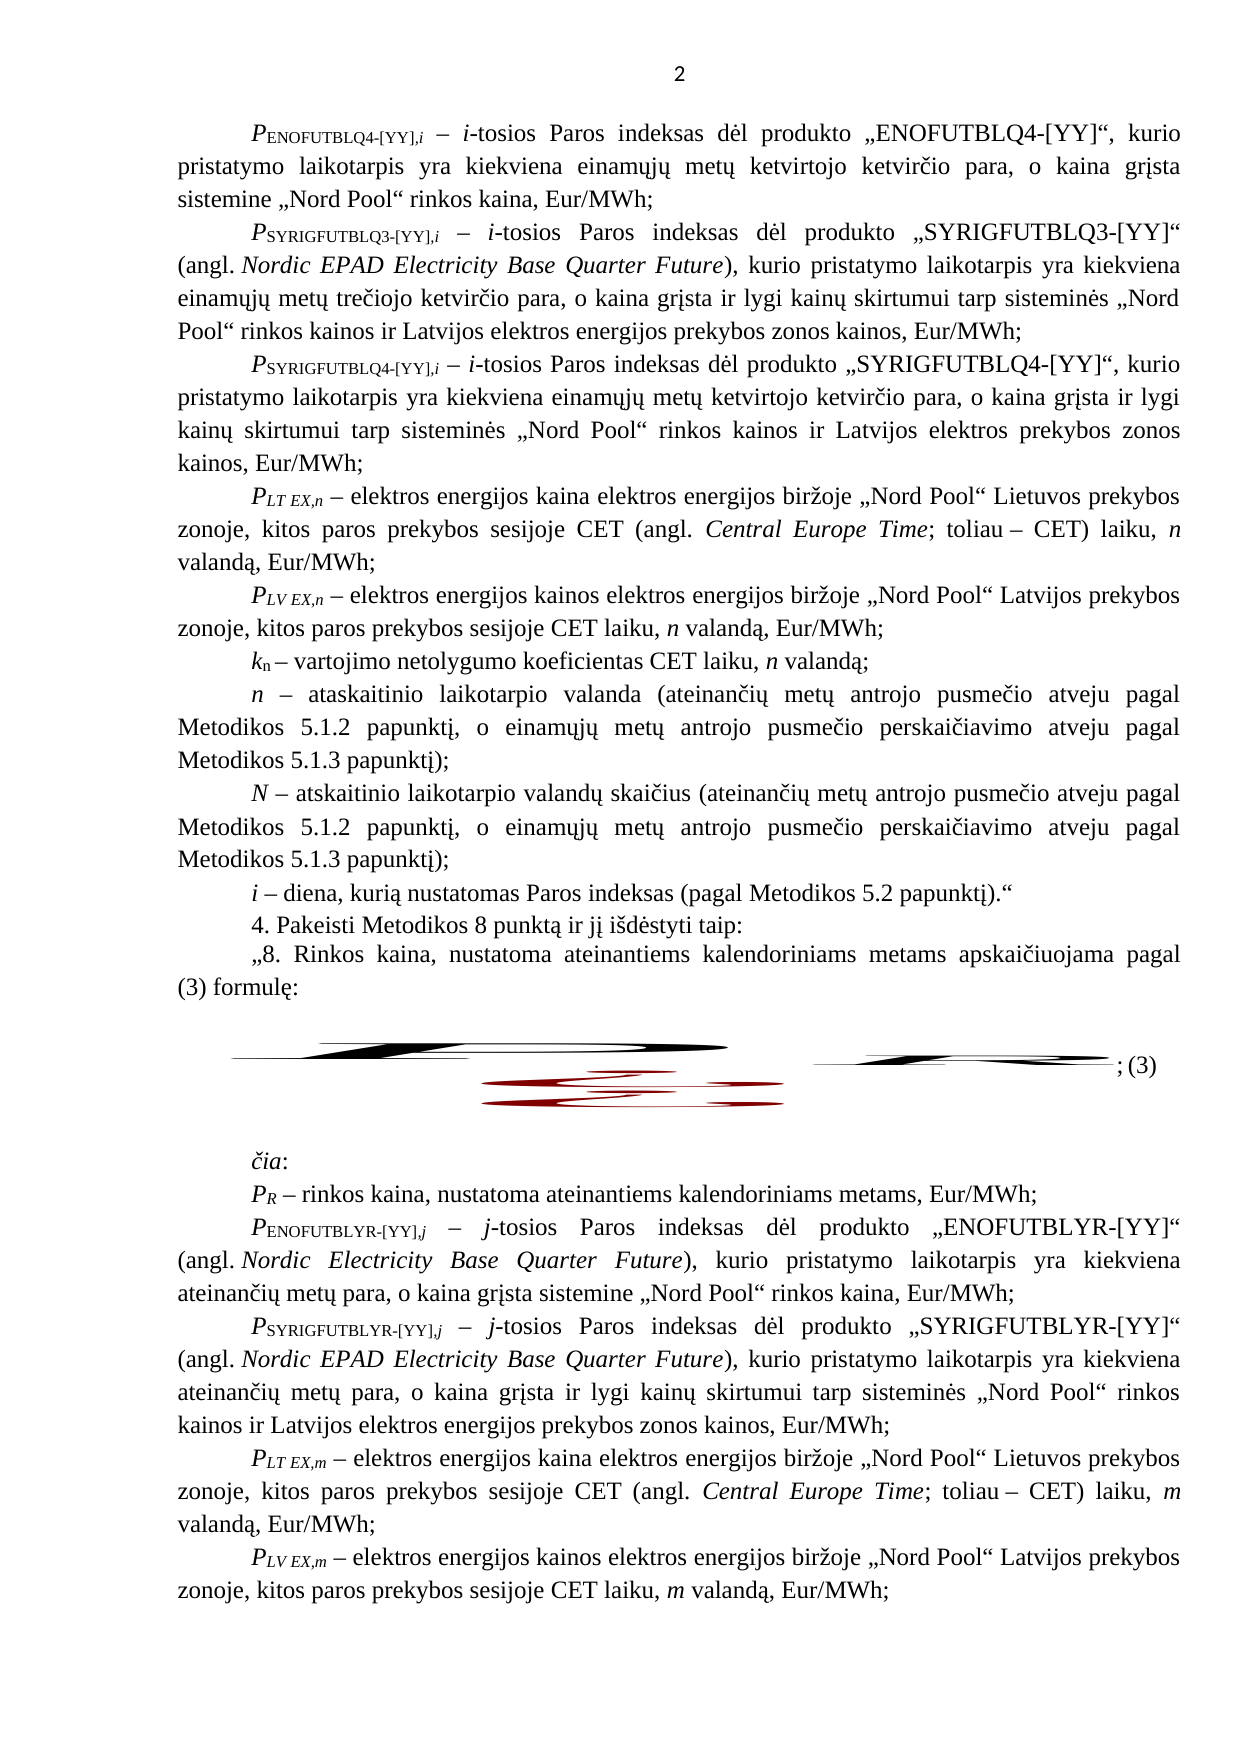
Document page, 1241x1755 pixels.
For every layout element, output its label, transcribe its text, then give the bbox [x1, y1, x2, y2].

text PENOFUTBLYR-[YY],j – j-tosios Paros indeksas dėl produkto „ENOFUTBLYR-[YY]“ (angl. Nordic Electricity Base Quarter Future), kurio pristatymo laikotarpis yra kiekviena ateinančių metų para, o kaina grįsta sistemine „Nord Pool“ rinkos kaina, Eur/MWh; [177, 1212, 1181, 1307]
text kn – vartojimo netolygumo koeficientas CET laiku, n valandą; [177, 646, 1181, 675]
text PLV EX,m – elektros energijos kainos elektros energijos biržoje „Nord Pool“ Latvijos prekybos zonoje, kitos paros prekybos sesijoje CET laiku, m valandą, Eur/MWh; [177, 1542, 1181, 1604]
text 4. Pakeisti Metodikos 8 punktą ir jį išdėstyti taip: [177, 911, 1181, 939]
text N – atskaitinio laikotarpio valandų skaičius (ateinančių metų antrojo pusmečio atveju pagal Metodikos 5.1.2 papunktį, o einamųjų metų antrojo pusmečio perskaičiavimo atveju pagal Metodikos 5.1.3 papunktį); [177, 778, 1181, 873]
text PENOFUTBLQ4-[YY],i – i-tosios Paros indeksas dėl produkto „ENOFUTBLQ4-[YY]“, kurio pristatymo laikotarpis yra kiekviena einamųjų metų ketvirtojo ketvirčio para, o kaina grįsta sistemine „Nord Pool“ rinkos kaina, Eur/MWh; [177, 118, 1181, 213]
text n – ataskaitinio laikotarpio valanda (ateinančių metų antrojo pusmečio atveju pagal Metodikos 5.1.2 papunktį, o einamųjų metų antrojo pusmečio perskaičiavimo atveju pagal Metodikos 5.1.3 papunktį); [177, 679, 1181, 774]
text čia: [177, 1146, 1181, 1175]
text „8. Rinkos kaina, nustatoma ateinantiems kalendoriniams metams apskaičiuojama pagal (3) formulę: [177, 939, 1181, 1001]
text i – diena, kurią nustatomas Paros indeksas (pagal Metodikos 5.2 papunktį).“ [177, 878, 1181, 906]
text PR – rinkos kaina, nustatoma ateinantiems kalendoriniams metams, Eur/MWh; [177, 1179, 1181, 1208]
text PLV EX,n – elektros energijos kainos elektros energijos biržoje „Nord Pool“ Latvijos prekybos zonoje, kitos paros prekybos sesijoje CET laiku, n valandą, Eur/MWh; [177, 580, 1181, 642]
text PSYRIGFUTBLYR-[YY],j – j-tosios Paros indeksas dėl produkto „SYRIGFUTBLYR-[YY]“ (angl. Nordic EPAD Electricity Base Quarter Future), kurio pristatymo laikotarpis yra kiekviena ateinančių metų para, o kaina grįsta ir lygi kainų skirtumui tarp sisteminės „Nord Pool“ rinkos kainos ir Latvijos elektros energijos prekybos zonos kainos, Eur/MWh; [177, 1311, 1181, 1439]
text PLT EX,m – elektros energijos kaina elektros energijos biržoje „Nord Pool“ Lietuvos prekybos zonoje, kitos paros prekybos sesijoje CET (angl. Central Europe Time; toliau – CET) laiku, m valandą, Eur/MWh; [177, 1443, 1181, 1538]
text PSYRIGFUTBLQ3-[YY],i – i-tosios Paros indeksas dėl produkto „SYRIGFUTBLQ3-[YY]“ (angl. Nordic EPAD Electricity Base Quarter Future), kurio pristatymo laikotarpis yra kiekviena einamųjų metų trečiojo ketvirčio para, o kaina grįsta ir lygi kainų skirtumui tarp sisteminės „Nord Pool“ rinkos kainos ir Latvijos elektros energijos prekybos zonos kainos, Eur/MWh; [177, 217, 1181, 345]
text ; (3) [177, 1038, 1181, 1109]
text PLT EX,n – elektros energijos kaina elektros energijos biržoje „Nord Pool“ Lietuvos prekybos zonoje, kitos paros prekybos sesijoje CET (angl. Central Europe Time; toliau – CET) laiku, n valandą, Eur/MWh; [177, 481, 1181, 576]
text PSYRIGFUTBLQ4-[YY],i – i-tosios Paros indeksas dėl produkto „SYRIGFUTBLQ4-[YY]“, kurio pristatymo laikotarpis yra kiekviena einamųjų metų ketvirtojo ketvirčio para, o kaina grįsta ir lygi kainų skirtumui tarp sisteminės „Nord Pool“ rinkos kainos ir Latvijos elektros prekybos zonos kainos, Eur/MWh; [177, 349, 1181, 477]
